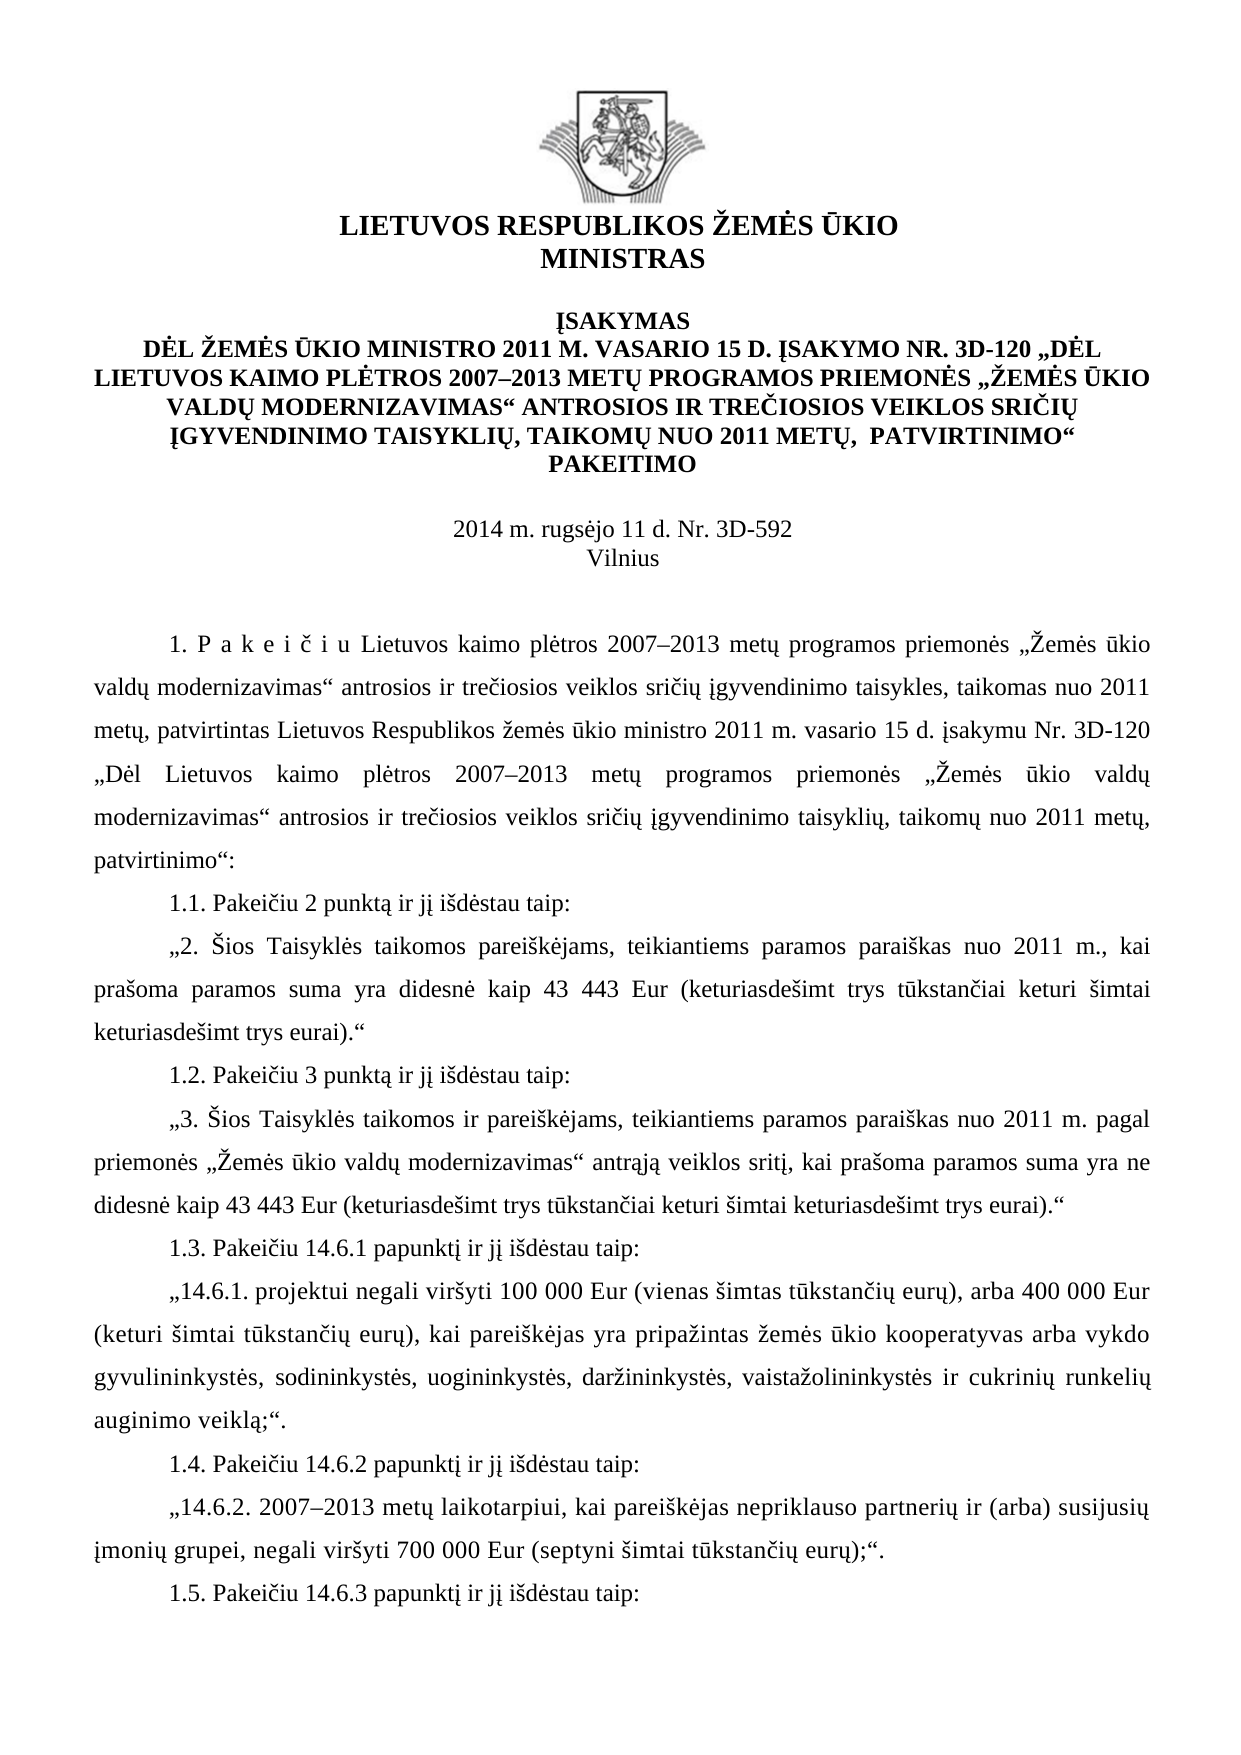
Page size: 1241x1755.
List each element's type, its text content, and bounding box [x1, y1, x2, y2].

text MINISTRAS [94, 241, 1152, 275]
text LIETUVOS RESPUBLIKOS ŽEMĖS ŪKIO [94, 208, 1152, 241]
text 1.4. Pakeičiu 14.6.2 papunktį ir jį išdėstau taip: [94, 1449, 1152, 1477]
text Vilnius [94, 543, 1152, 572]
text „14.6.1. projektui negali viršyti 100 000 Eur (vienas šimtas tūkstančių eurų), arba 400 000 Eur (keturi šimtai tūkstančių eurų), kai pareiškėjas yra pripažintas žemės ūkio kooperatyvas arba vykdo gyvulininkystės, sodininkystės, uogininkystės, daržininkystės, vaistažolininkystės ir cukrinių runkelių auginimo veiklą;“. [94, 1276, 1152, 1434]
text 1.3. Pakeičiu 14.6.1 papunktį ir jį išdėstau taip: [94, 1233, 1152, 1262]
text 1.1. Pakeičiu 2 punktą ir jį išdėstau taip: [94, 888, 1152, 917]
text 1.5. Pakeičiu 14.6.3 papunktį ir jį išdėstau taip: [94, 1578, 1152, 1607]
text 1.2. Pakeičiu 3 punktą ir jį išdėstau taip: [94, 1061, 1152, 1089]
text DĖL ŽEMĖS ŪKIO MINISTRO 2011 M. VASARIO 15 D. ĮSAKYMO NR. 3D-120 „DĖL LIETUVOS KAIMO PLĖTROS 2007–2013 METŲ PROGRAMOS PRIEMONĖS „ŽEMĖS ŪKIO VALDŲ MODERNIZAVIMAS“ ANTROSIOS IR TREČIOSIOS VEIKLOS SRIČIŲ ĮGYVENDINIMO TAISYKLIŲ, TAIKOMŲ NUO 2011 METŲ, PATVIRTINIMO“ PAKEITIMO [94, 334, 1151, 478]
text 2014 m. rugsėjo 11 d. Nr. 3D-592 [94, 514, 1152, 543]
text 1. P a k e i č i u Lietuvos kaimo plėtros 2007–2013 metų programos priemonės „Žemės ūkio valdų modernizavimas“ antrosios ir trečiosios veiklos sričių įgyvendinimo taisykles, taikomas nuo 2011 metų, patvirtintas Lietuvos Respublikos žemės ūkio ministro 2011 m. vasario 15 d. įsakymu Nr. 3D-120 „Dėl Lietuvos kaimo plėtros 2007–2013 metų programos priemonės „Žemės ūkio valdų modernizavimas“ antrosios ir trečiosios veiklos sričių įgyvendinimo taisyklių, taikomų nuo 2011 metų, patvirtinimo“: [94, 629, 1152, 874]
text „14.6.2. 2007–2013 metų laikotarpiui, kai pareiškėjas nepriklauso partnerių ir (arba) susijusių įmonių grupei, negali viršyti 700 000 Eur (septyni šimtai tūkstančių eurų);“. [94, 1492, 1152, 1564]
text „2. Šios Taisyklės taikomos pareiškėjams, teikiantiems paramos paraiškas nuo 2011 m., kai prašoma paramos suma yra didesnė kaip 43 443 Eur (keturiasdešimt trys tūkstančiai keturi šimtai keturiasdešimt trys eurai).“ [94, 931, 1152, 1046]
text ĮSAKYMAS [94, 306, 1152, 334]
text „3. Šios Taisyklės taikomos ir pareiškėjams, teikiantiems paramos paraiškas nuo 2011 m. pagal priemonės „Žemės ūkio valdų modernizavimas“ antrąją veiklos sritį, kai prašoma paramos suma yra ne didesnė kaip 43 443 Eur (keturiasdešimt trys tūkstančiai keturi šimtai keturiasdešimt trys eurai).“ [94, 1104, 1152, 1219]
